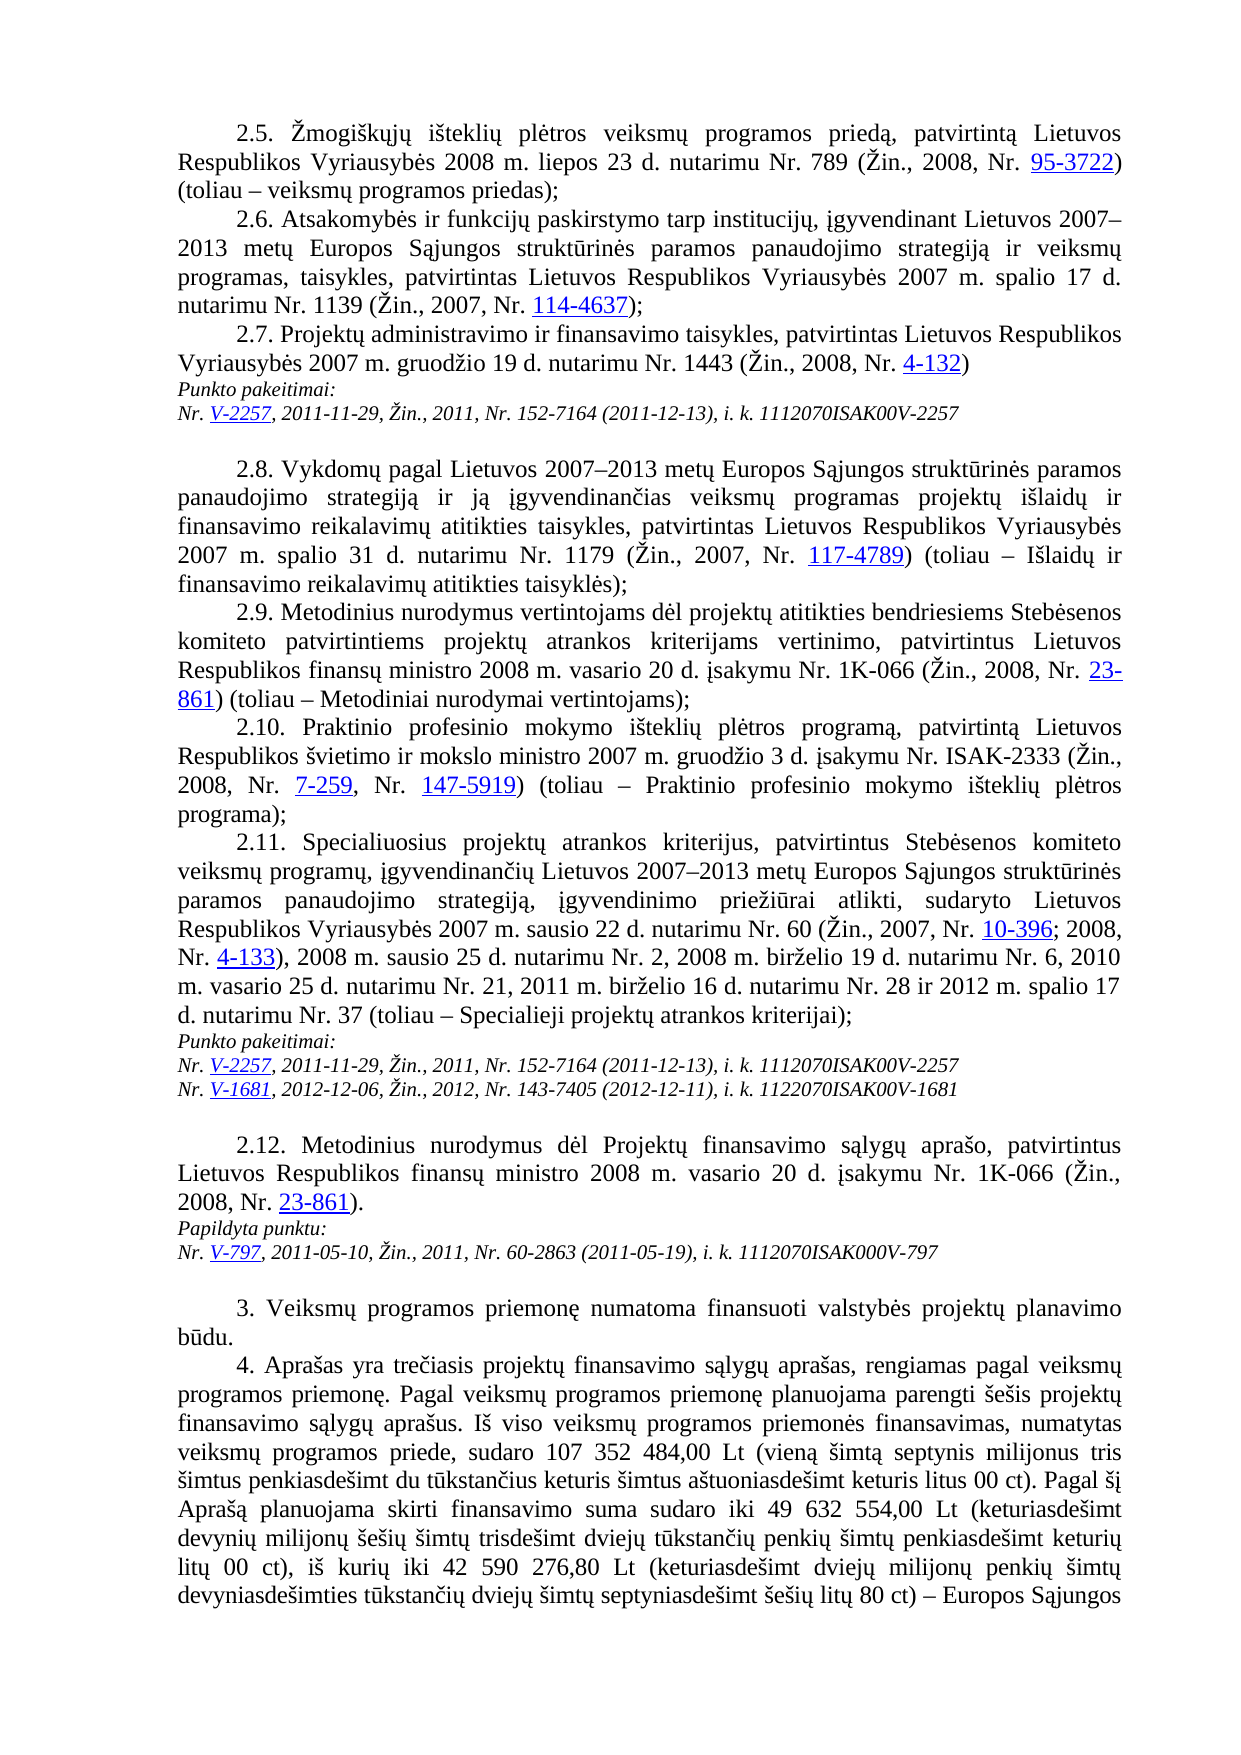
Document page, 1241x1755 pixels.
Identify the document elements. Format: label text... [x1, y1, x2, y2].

text Punkto pakeitimai: [177, 1029, 1122, 1053]
text 2.8. Vykdomų pagal Lietuvos 2007–2013 metų Europos Sąjungos struktūrinės paramos panaudojimo strategiją ir ją įgyvendinančias veiksmų programas projektų išlaidų ir finansavimo reikalavimų atitikties taisykles, patvirtintas Lietuvos Respublikos Vyriausybės 2007 m. spalio 31 d. nutarimu Nr. 1179 (Žin., 2007, Nr. 117-4789) (toliau – Išlaidų ir finansavimo reikalavimų atitikties taisyklės); [177, 454, 1122, 597]
text 2.11. Specialiuosius projektų atrankos kriterijus, patvirtintus Stebėsenos komiteto veiksmų programų, įgyvendinančių Lietuvos 2007–2013 metų Europos Sąjungos struktūrinės paramos panaudojimo strategiją, įgyvendinimo priežiūrai atlikti, sudaryto Lietuvos Respublikos Vyriausybės 2007 m. sausio 22 d. nutarimu Nr. 60 (Žin., 2007, Nr. 10-396; 2008, Nr. 4-133), 2008 m. sausio 25 d. nutarimu Nr. 2, 2008 m. birželio 19 d. nutarimu Nr. 6, 2010 m. vasario 25 d. nutarimu Nr. 21, 2011 m. birželio 16 d. nutarimu Nr. 28 ir 2012 m. spalio 17 d. nutarimu Nr. 37 (toliau – Specialieji projektų atrankos kriterijai); [177, 827, 1122, 1029]
text Papildyta punktu: [177, 1216, 1122, 1240]
text 2.10. Praktinio profesinio mokymo išteklių plėtros programą, patvirtintą Lietuvos Respublikos švietimo ir mokslo ministro 2007 m. gruodžio 3 d. įsakymu Nr. ISAK-2333 (Žin., 2008, Nr. 7-259, Nr. 147-5919) (toliau – Praktinio profesinio mokymo išteklių plėtros programa); [177, 712, 1122, 827]
text 2.5. Žmogiškųjų išteklių plėtros veiksmų programos priedą, patvirtintą Lietuvos Respublikos Vyriausybės 2008 m. liepos 23 d. nutarimu Nr. 789 (Žin., 2008, Nr. 95-3722) (toliau – veiksmų programos priedas); [177, 118, 1122, 204]
text 2.12. Metodinius nurodymus dėl Projektų finansavimo sąlygų aprašo, patvirtintus Lietuvos Respublikos finansų ministro 2008 m. vasario 20 d. įsakymu Nr. 1K-066 (Žin., 2008, Nr. 23-861). [177, 1130, 1122, 1216]
text Nr. V-2257, 2011-11-29, Žin., 2011, Nr. 152-7164 (2011-12-13), i. k. 1112070ISAK00V-2257 [177, 401, 1122, 425]
text Nr. V-1681, 2012-12-06, Žin., 2012, Nr. 143-7405 (2012-12-11), i. k. 1122070ISAK00V-1681 [177, 1077, 1122, 1101]
text Nr. V-2257, 2011-11-29, Žin., 2011, Nr. 152-7164 (2011-12-13), i. k. 1112070ISAK00V-2257 [177, 1053, 1122, 1077]
text 4. Aprašas yra trečiasis projektų finansavimo sąlygų aprašas, rengiamas pagal veiksmų programos priemonę. Pagal veiksmų programos priemonę planuojama parengti šešis projektų finansavimo sąlygų aprašus. Iš viso veiksmų programos priemonės finansavimas, numatytas veiksmų programos priede, sudaro 107 352 484,00 Lt (vieną šimtą septynis milijonus tris šimtus penkiasdešimt du tūkstančius keturis šimtus aštuoniasdešimt keturis litus 00 ct). Pagal šį Aprašą planuojama skirti finansavimo suma sudaro iki 49 632 554,00 Lt (keturiasdešimt devynių milijonų šešių šimtų trisdešimt dviejų tūkstančių penkių šimtų penkiasdešimt keturių litų 00 ct), iš kurių iki 42 590 276,80 Lt (keturiasdešimt dviejų milijonų penkių šimtų devyniasdešimties tūkstančių dviejų šimtų septyniasdešimt šešių litų 80 ct) – Europos Sąjungos [177, 1350, 1122, 1609]
text 2.7. Projektų administravimo ir finansavimo taisykles, patvirtintas Lietuvos Respublikos Vyriausybės 2007 m. gruodžio 19 d. nutarimu Nr. 1443 (Žin., 2008, Nr. 4-132) [177, 319, 1122, 377]
text 2.9. Metodinius nurodymus vertintojams dėl projektų atitikties bendriesiems Stebėsenos komiteto patvirtintiems projektų atrankos kriterijams vertinimo, patvirtintus Lietuvos Respublikos finansų ministro 2008 m. vasario 20 d. įsakymu Nr. 1K-066 (Žin., 2008, Nr. 23-861) (toliau – Metodiniai nurodymai vertintojams); [177, 597, 1122, 712]
text Nr. V-797, 2011-05-10, Žin., 2011, Nr. 60-2863 (2011-05-19), i. k. 1112070ISAK000V-797 [177, 1240, 1122, 1264]
text Punkto pakeitimai: [177, 377, 1122, 401]
text 2.6. Atsakomybės ir funkcijų paskirstymo tarp institucijų, įgyvendinant Lietuvos 2007–2013 metų Europos Sąjungos struktūrinės paramos panaudojimo strategiją ir veiksmų programas, taisykles, patvirtintas Lietuvos Respublikos Vyriausybės 2007 m. spalio 17 d. nutarimu Nr. 1139 (Žin., 2007, Nr. 114-4637); [177, 204, 1122, 319]
text 3. Veiksmų programos priemonę numatoma finansuoti valstybės projektų planavimo būdu. [177, 1293, 1122, 1350]
